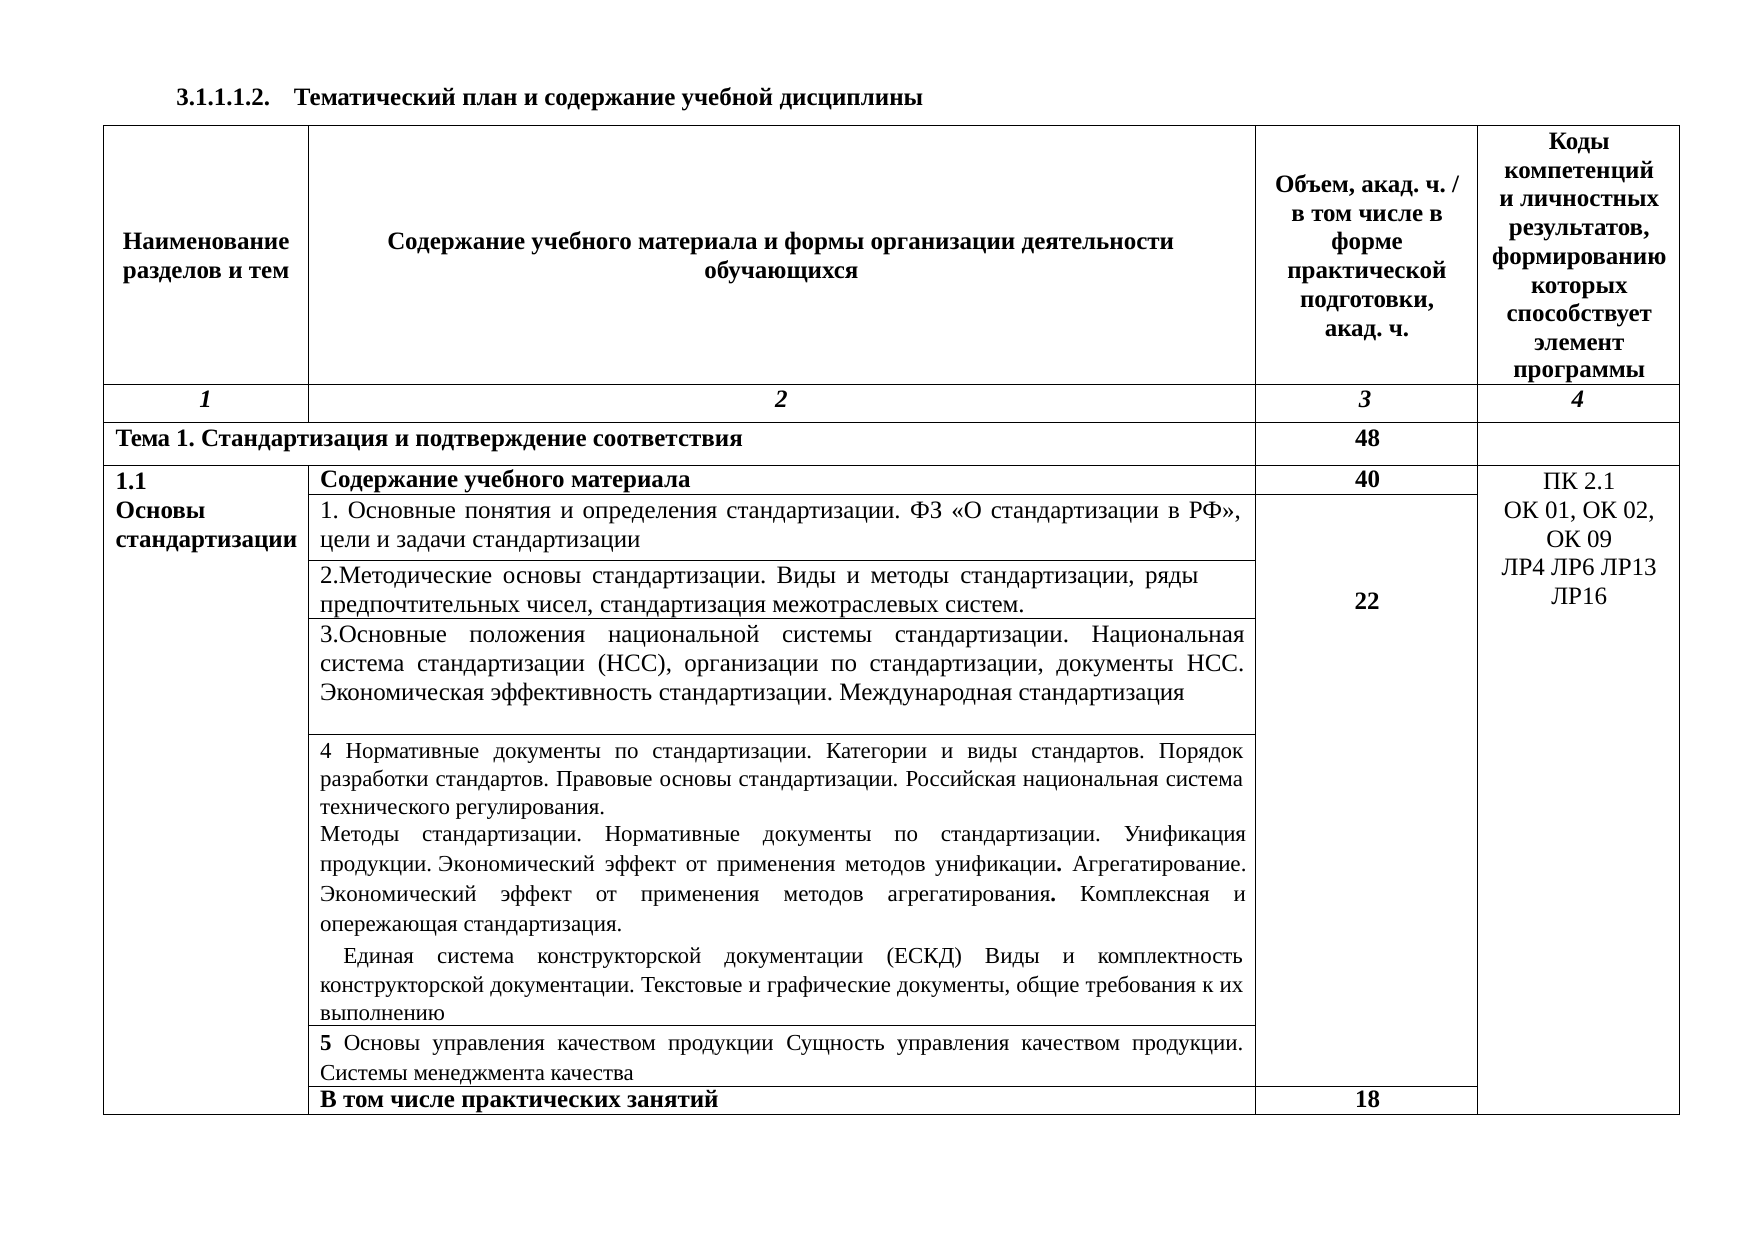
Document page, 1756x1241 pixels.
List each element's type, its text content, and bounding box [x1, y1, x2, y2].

table_cell ПК 2.1 ОК 01, ОК 02, ОК 09 ЛР4 ЛР6 ЛР13 ЛР16 [1478, 466, 1679, 1114]
table_cell 40 [1256, 466, 1477, 494]
table_cell 22 [1256, 495, 1477, 1086]
table_header Содержание учебного материала и формы организации деятельности обучающихся [309, 126, 1255, 384]
table_cell Тема 1. Стандартизация и подтверждение соответствия [104, 423, 1255, 465]
list Тематический план и содержание учебной дисциплины [176, 82, 1693, 111]
table_cell В том числе практических занятий [309, 1087, 1255, 1114]
table_header Объем, акад. ч. / в том числе в форме практической подготовки, акад. ч. [1256, 126, 1477, 384]
table_cell 1 [104, 385, 308, 422]
table_cell 2.Методические основы стандартизации. Виды и методы стандартизации, ряды предпочтительных чисел, стандартизация межотраслевых систем. [309, 561, 1255, 618]
table_cell 18 [1256, 1087, 1477, 1114]
table_cell 4 [1478, 385, 1679, 422]
table_header Наименование разделов и тем [104, 126, 308, 384]
table_cell 48 [1256, 423, 1477, 465]
table_cell 1. Основные понятия и определения стандартизации. ФЗ «О стандартизации в РФ», цели и задачи стандартизации [309, 495, 1255, 559]
table_cell 4 Нормативные документы по стандартизации. Категории и виды стандартов. Порядок разработки стандартов. Правовые основы стандартизации. Российская национальная система технического регулирования. Методы стандартизации. Нормативные документы по стандартизации. Унификация продукции. Экономический эффект от применения методов унификации. Агрегатирование. Экономический эффект от применения методов агрегатирования. Комплексная и опережающая стандартизация. Единая система конструкторской документации (ЕСКД) Виды и комплектность конструкторской документации. Текстовые и графические документы, общие требования к их выполнению [309, 735, 1255, 1025]
table_cell Содержание учебного материала [309, 466, 1255, 494]
table_cell [1478, 423, 1679, 465]
table_cell 3 [1256, 385, 1477, 422]
table_cell 2 [309, 385, 1255, 422]
table_cell 5 Основы управления качеством продукции Сущность управления качеством продукции. Системы менеджмента качества [309, 1026, 1255, 1086]
table_header Коды компетенций и личностных результатов, формированию которых способствует элемент программы [1478, 126, 1679, 384]
table_cell 3.Основные положения национальной системы стандартизации. Национальная система стандартизации (НСС), организации по стандартизации, документы НСС. Экономическая эффективность стандартизации. Международная стандартизация [309, 619, 1255, 734]
table_cell 1.1 Основы стандартизации [104, 466, 308, 1114]
